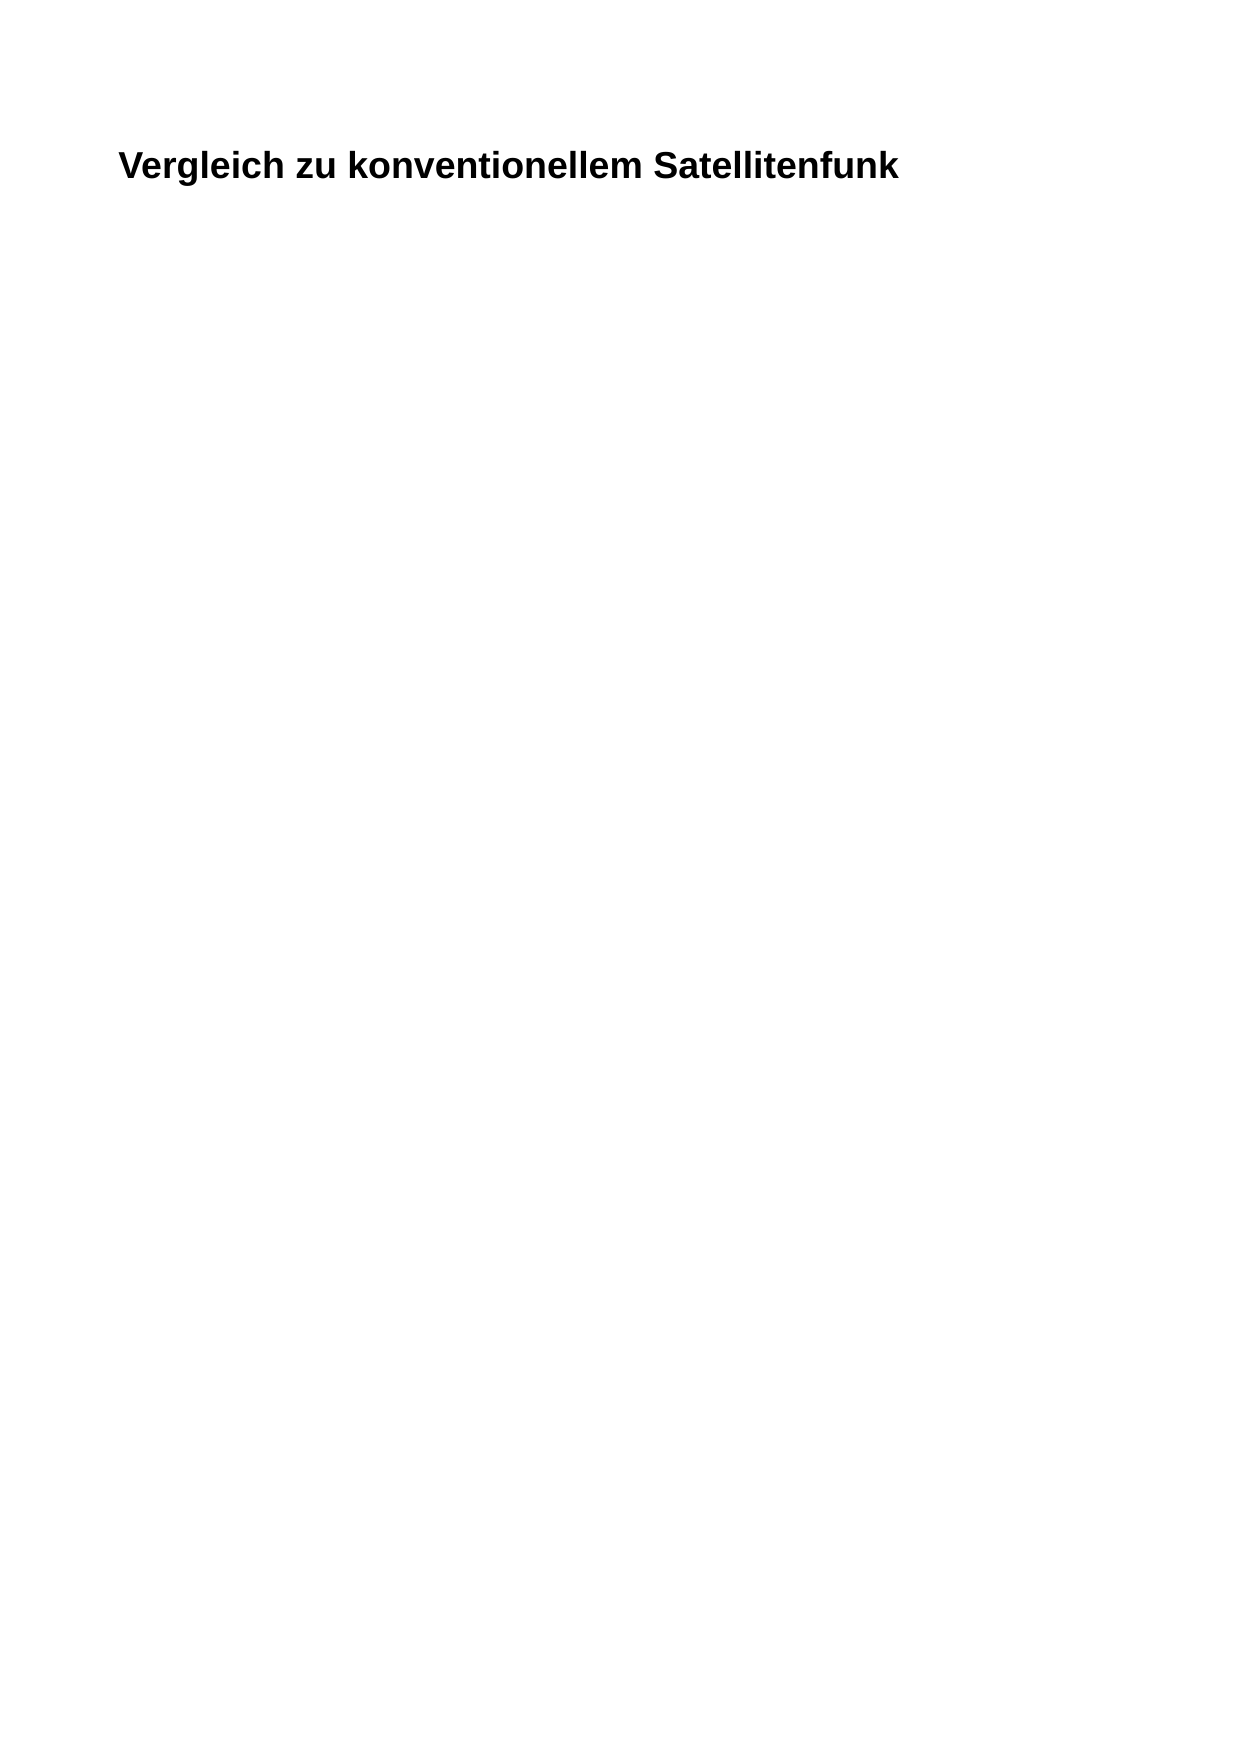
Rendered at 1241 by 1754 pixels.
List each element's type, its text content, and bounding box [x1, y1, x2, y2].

subtitle Vergleich zu konventionellem Satellitenfunk [118, 143, 1122, 186]
